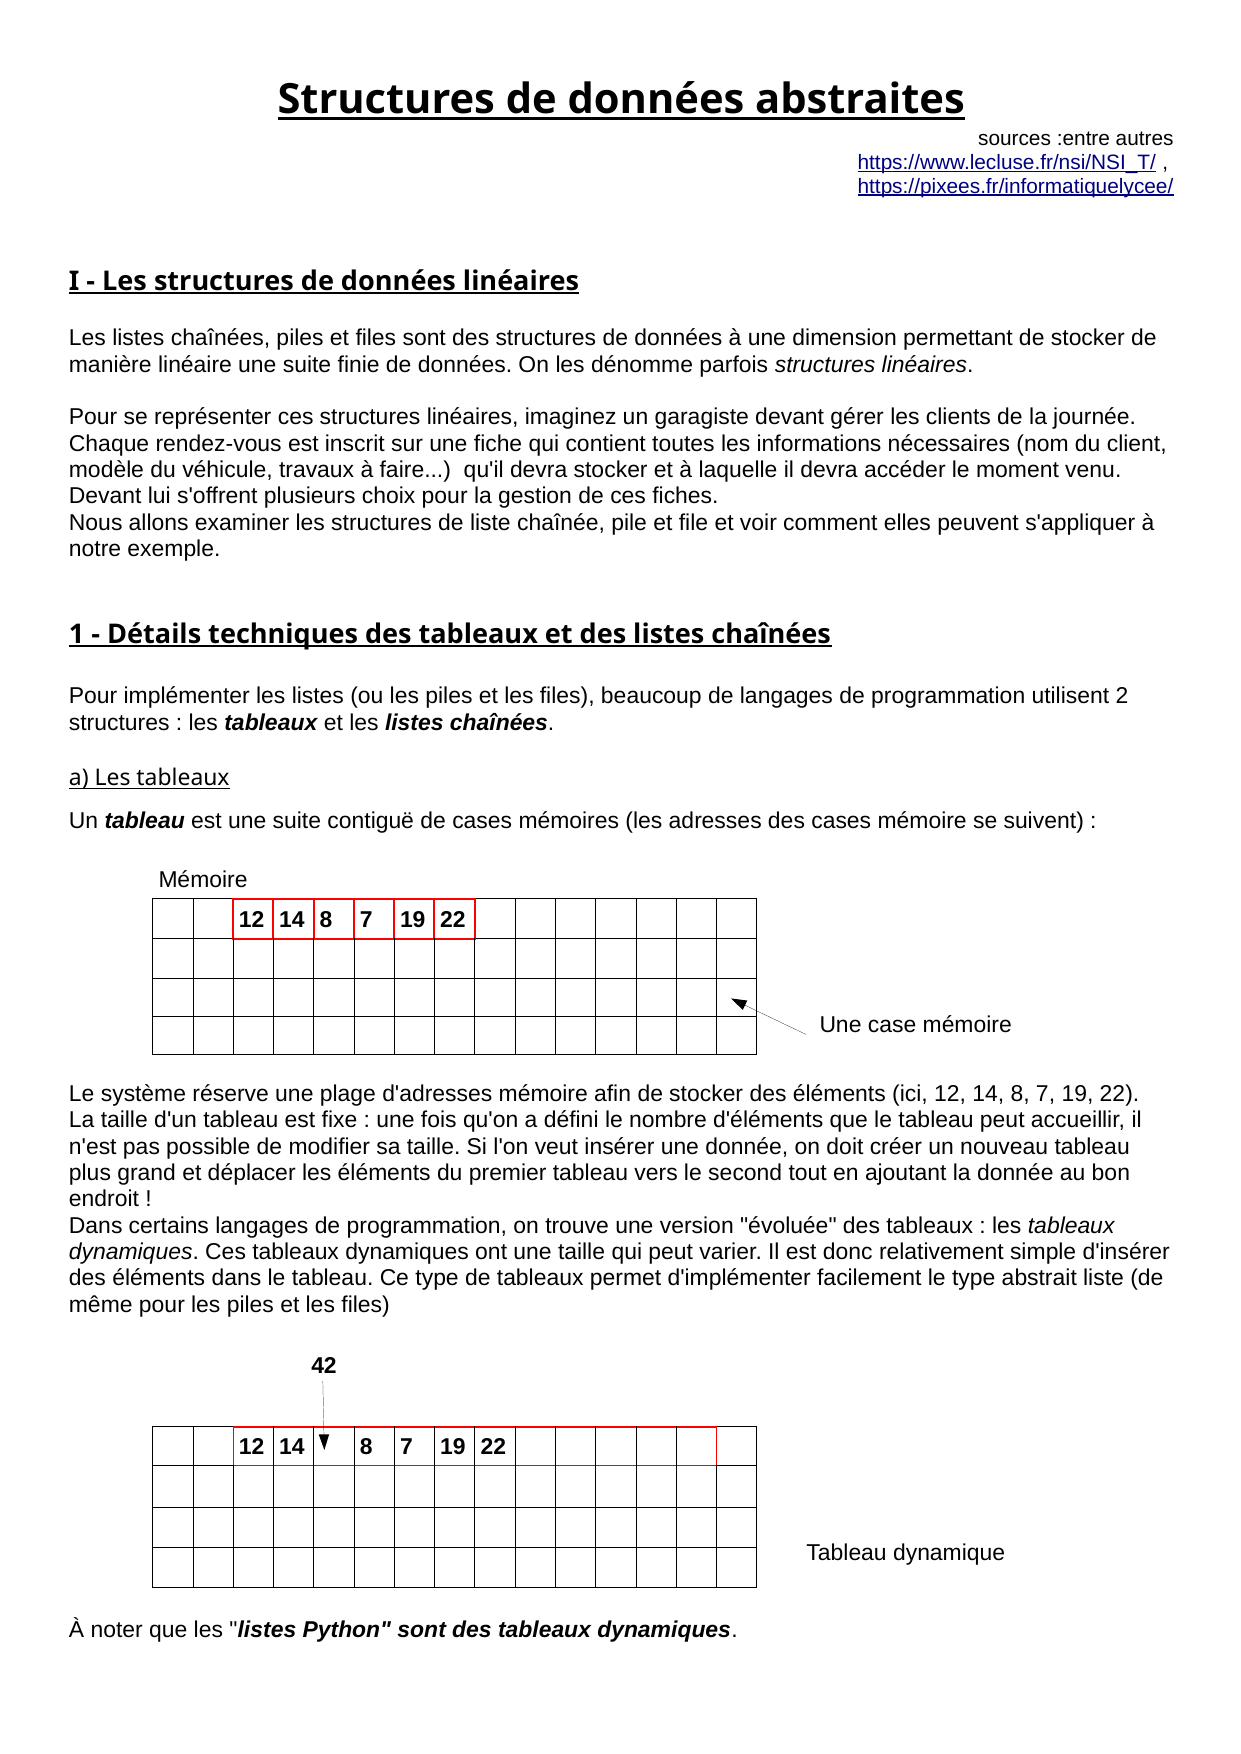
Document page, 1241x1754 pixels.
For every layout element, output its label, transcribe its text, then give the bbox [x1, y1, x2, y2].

table_cell [355, 979, 394, 1016]
table_cell [70, 1427, 152, 1587]
table_cell [395, 1548, 434, 1587]
text I - Les structures de données linéaires [69, 261, 1173, 298]
table_cell [194, 899, 232, 938]
text Un tableau est une suite contiguë de cases mémoires (les adresses des cases mémoire se suivent) : [69, 807, 1173, 833]
table_cell [516, 979, 555, 1016]
table_cell 14 [274, 1428, 313, 1465]
table_cell [637, 979, 676, 1016]
text Dans certains langages de programmation, on trouve une version "évoluée" des tableaux : les tableaux dynamiques. Ces tableaux dynamiques ont une taille qui peut varier. Il est donc relativement simple d'insérer des éléments dans le tableau. Ce type de tableaux permet d'implémenter facilement le type abstrait liste (de même pour les piles et les files) [69, 1212, 1173, 1317]
table_cell [314, 1428, 354, 1465]
table_cell [194, 1548, 233, 1587]
table_cell [556, 979, 595, 1016]
table_cell [516, 1017, 555, 1053]
text À noter que les "listes Python" sont des tableaux dynamiques. [69, 1616, 1173, 1642]
text 1 - Détails techniques des tableaux et des listes chaînées [69, 614, 1173, 651]
text Le système réserve une plage d'adresses mémoire afin de stocker des éléments (ici, 12, 14, 8, 7, 19, 22). [69, 1080, 1173, 1106]
table_cell [596, 899, 636, 938]
table_cell [194, 939, 233, 978]
table_cell [274, 1017, 313, 1053]
table_cell [153, 939, 193, 978]
table_cell [717, 939, 756, 978]
table_cell [314, 940, 354, 978]
text https://pixees.fr/informatiquelycee/ [69, 173, 1173, 197]
table_cell [516, 1548, 555, 1587]
table_header [756, 860, 1173, 898]
table_cell [274, 1548, 313, 1587]
table_cell [717, 899, 756, 938]
table_cell [314, 1466, 354, 1507]
table_cell [234, 940, 273, 978]
table_cell [194, 1508, 233, 1547]
table_cell [153, 1548, 193, 1587]
table_cell [637, 899, 676, 938]
text La taille d'un tableau est fixe : une fois qu'on a défini le nombre d'éléments que le tableau peut accueillir, il n'est pas possible de modifier sa taille. Si l'on veut insérer une donnée, on doit créer un nouveau tableau plus grand et déplacer les éléments du premier tableau vers le second tout en ajoutant la donnée au bon endroit ! [69, 1106, 1173, 1212]
table_cell 8 [355, 1428, 394, 1465]
table_cell [516, 939, 555, 978]
table_cell 19 [435, 1428, 474, 1465]
table_cell [637, 1466, 676, 1507]
table_cell [153, 1466, 193, 1507]
table_cell [395, 1508, 434, 1547]
table_cell 19 [395, 900, 433, 938]
table_cell [435, 1508, 474, 1547]
table_cell [274, 1508, 313, 1547]
table_cell [355, 940, 394, 978]
table_cell [435, 1466, 474, 1507]
table_cell [717, 1017, 756, 1053]
table_cell [637, 1548, 676, 1587]
table_cell [596, 1017, 636, 1053]
text Nous allons examiner les structures de liste chaînée, pile et file et voir comment elles peuvent s'appliquer à notre exemple. [69, 509, 1173, 561]
table_cell [596, 1428, 636, 1465]
table_cell [153, 1017, 193, 1053]
table_cell [596, 1548, 636, 1587]
table_cell [677, 1466, 716, 1507]
table_cell [153, 1386, 323, 1426]
table_cell [234, 1548, 273, 1587]
table_cell [556, 939, 595, 978]
table_cell [516, 1508, 555, 1547]
table_cell [556, 1508, 595, 1547]
table_header 42 [153, 1346, 756, 1386]
table_cell [153, 979, 193, 1016]
table_cell [637, 1017, 676, 1053]
table_cell 14 [274, 900, 313, 938]
table_cell [274, 1466, 313, 1507]
table_cell [435, 1548, 474, 1587]
table_cell [717, 1427, 756, 1465]
table_cell [516, 1466, 555, 1507]
table_cell [355, 1508, 394, 1547]
table_cell [194, 979, 233, 1016]
table_cell [274, 979, 313, 1016]
table_cell [475, 1466, 515, 1507]
table_cell Tableau dynamique [757, 1426, 1173, 1587]
table_cell [637, 1508, 676, 1547]
table_cell [475, 1017, 515, 1053]
table_cell [324, 1386, 756, 1426]
table_cell [234, 979, 273, 1016]
table_cell [756, 1386, 1173, 1426]
text Les listes chaînées, piles et files sont des structures de données à une dimension permettant de stocker de manière linéaire une suite finie de données. On les dénomme parfois structures linéaires. [69, 324, 1173, 377]
table_cell [475, 939, 515, 978]
table_cell [314, 1508, 354, 1547]
table_cell [70, 1387, 152, 1426]
text sources :entre autres [69, 126, 1173, 149]
table_cell [717, 1548, 756, 1587]
text Pour implémenter les listes (ou les piles et les files), beaucoup de langages de programmation utilisent 2 structures : les tableaux et les listes chaînées. [69, 682, 1173, 735]
table_cell 12 [234, 1428, 273, 1465]
table_cell [677, 1428, 716, 1465]
table_cell [556, 899, 595, 938]
table_cell [395, 1017, 434, 1053]
text a) Les tableaux [69, 761, 1173, 793]
table_cell [637, 1428, 676, 1465]
table_cell [314, 979, 354, 1016]
table_header [756, 1346, 1173, 1386]
table_cell [194, 1017, 233, 1053]
table_cell [234, 1466, 273, 1507]
table_cell [717, 1508, 756, 1547]
table_cell [314, 1017, 354, 1053]
table_cell [435, 979, 474, 1016]
table_cell [395, 979, 434, 1016]
table_cell [355, 1017, 394, 1053]
text Pour se représenter ces structures linéaires, imaginez un garagiste devant gérer les clients de la journée. Chaque rendez-vous est inscrit sur une fiche qui contient toutes les informations nécessaires (nom du client, modèle du véhicule, travaux à faire...) qu'il devra stocker et à laquelle il devra accéder le moment venu. Devant lui s'offrent plusieurs choix pour la gestion de ces fiches. [69, 403, 1173, 509]
table_cell 7 [355, 900, 393, 938]
table_cell [314, 1548, 354, 1587]
table_cell [274, 940, 313, 978]
table_cell 22 [475, 1428, 515, 1465]
table_header Mémoire [153, 860, 756, 898]
table_cell [717, 979, 756, 1016]
table_cell [637, 939, 676, 978]
table_cell [395, 940, 434, 978]
table_cell [556, 1466, 595, 1507]
table_cell [435, 940, 474, 978]
table_cell [153, 1427, 193, 1465]
table_cell [596, 939, 636, 978]
table_cell [70, 899, 152, 1053]
table_cell [677, 1548, 716, 1587]
table_cell [194, 1427, 233, 1465]
table_cell [475, 1508, 515, 1547]
table_cell [677, 939, 716, 978]
table_cell [153, 899, 193, 938]
table_cell [677, 979, 716, 1016]
table_cell Une case mémoire [757, 898, 1173, 1053]
table_cell [556, 1017, 595, 1053]
text https://www.lecluse.fr/nsi/NSI_T/ , [69, 149, 1173, 173]
table_cell [516, 899, 555, 938]
table_cell 8 [315, 900, 353, 938]
table_cell [677, 1508, 716, 1547]
table_cell [435, 1017, 474, 1053]
table_cell [476, 899, 515, 938]
table_cell [355, 1466, 394, 1507]
table_cell [516, 1428, 555, 1465]
table_cell [556, 1428, 595, 1465]
table_cell [677, 1017, 716, 1053]
table_cell [194, 1466, 233, 1507]
table_cell [395, 1466, 434, 1507]
table_header [70, 861, 152, 898]
table_cell [153, 1508, 193, 1547]
table_cell [677, 899, 716, 938]
table_cell 12 [234, 900, 272, 938]
text Structures de données abstraites [69, 69, 1173, 126]
table_cell [355, 1548, 394, 1587]
table_cell [596, 1508, 636, 1547]
table_cell [556, 1548, 595, 1587]
table_cell [234, 1508, 273, 1547]
table_cell [475, 1548, 515, 1587]
table_cell [717, 1466, 756, 1507]
table_header [70, 1347, 152, 1386]
table_cell [234, 1017, 273, 1053]
table_cell [596, 1466, 636, 1507]
table_cell [475, 979, 515, 1016]
table_cell 7 [395, 1428, 434, 1465]
table_cell [596, 979, 636, 1016]
table_cell 22 [435, 900, 474, 938]
